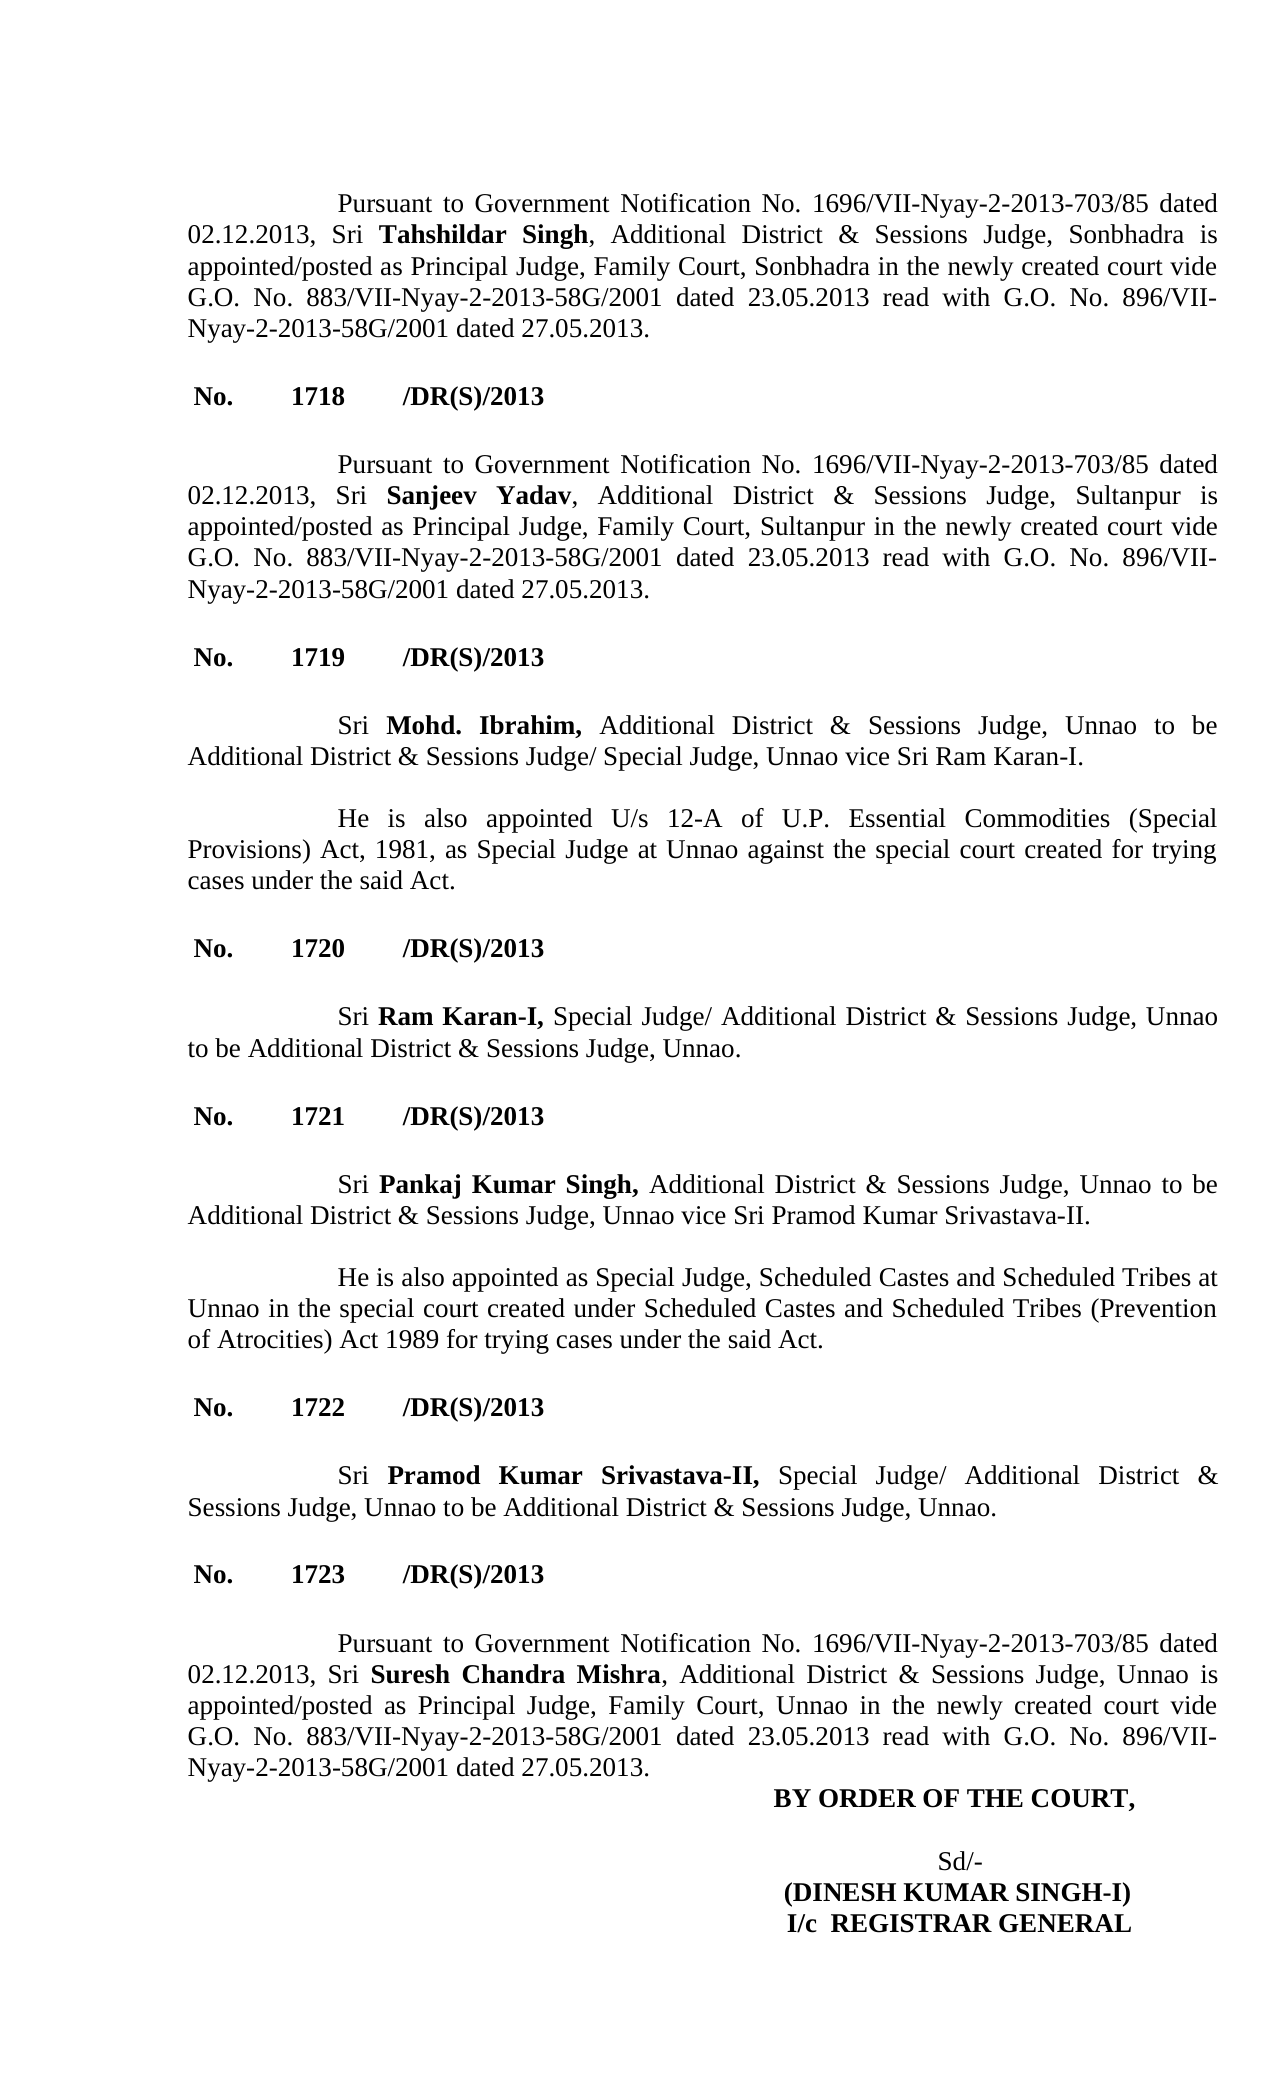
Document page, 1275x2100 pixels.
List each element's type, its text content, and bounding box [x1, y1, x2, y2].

table_header No. [188, 927, 262, 969]
table_header /DR(S)/2013 [397, 1094, 700, 1137]
table_header /DR(S)/2013 [397, 927, 700, 969]
table_header /DR(S)/2013 [397, 1386, 700, 1428]
table_header No. [188, 635, 262, 678]
table_header [263, 927, 397, 969]
table_header [263, 1094, 397, 1137]
text Sd/- [187, 1845, 1219, 1876]
table_header No. [188, 1553, 262, 1596]
table_header [263, 1553, 397, 1596]
table_header /DR(S)/2013 [397, 1553, 700, 1596]
text Pursuant to Government Notification No. 1696/VII-Nyay-2-2013-703/85 dated 02.12.2013, Sri Tahshildar Singh, Additional District & Sessions Judge, Sonbhadra is appointed/posted as Principal Judge, Family Court, Sonbhadra in the newly created court vide G.O. No. 883/VII-Nyay-2-2013-58G/2001 dated 23.05.2013 read with G.O. No. 896/VII-Nyay-2-2013-58G/2001 dated 27.05.2013. [187, 187, 1219, 343]
table_header [263, 1386, 397, 1428]
text Sri Ram Karan-I, Special Judge/ Additional District & Sessions Judge, Unnao to be Additional District & Sessions Judge, Unnao. [187, 1001, 1219, 1063]
text Pursuant to Government Notification No. 1696/VII-Nyay-2-2013-703/85 dated 02.12.2013, Sri Suresh Chandra Mishra, Additional District & Sessions Judge, Unnao is appointed/posted as Principal Judge, Family Court, Unnao in the newly created court vide G.O. No. 883/VII-Nyay-2-2013-58G/2001 dated 23.05.2013 read with G.O. No. 896/VII-Nyay-2-2013-58G/2001 dated 27.05.2013. [187, 1627, 1219, 1782]
text Sri Pankaj Kumar Singh, Additional District & Sessions Judge, Unnao to be Additional District & Sessions Judge, Unnao vice Sri Pramod Kumar Srivastava-II. [187, 1168, 1219, 1230]
table_header [263, 374, 397, 417]
text Sri Mohd. Ibrahim, Additional District & Sessions Judge, Unnao to be Additional District & Sessions Judge/ Special Judge, Unnao vice Sri Ram Karan-I. [187, 709, 1219, 771]
text He is also appointed U/s 12-A of U.P. Essential Commodities (Special Provisions) Act, 1981, as Special Judge at Unnao against the special court created for trying cases under the said Act. [187, 802, 1219, 896]
table_header [263, 635, 397, 678]
text (DINESH KUMAR SINGH-I) [187, 1876, 1221, 1907]
table_header No. [188, 1386, 262, 1428]
table_header /DR(S)/2013 [397, 635, 700, 678]
table_header /DR(S)/2013 [397, 374, 700, 417]
text He is also appointed as Special Judge, Scheduled Castes and Scheduled Tribes at Unnao in the special court created under Scheduled Castes and Scheduled Tribes (Prevention of Atrocities) Act 1989 for trying cases under the said Act. [187, 1261, 1219, 1354]
table_header No. [188, 1094, 262, 1137]
text Pursuant to Government Notification No. 1696/VII-Nyay-2-2013-703/85 dated 02.12.2013, Sri Sanjeev Yadav, Additional District & Sessions Judge, Sultanpur is appointed/posted as Principal Judge, Family Court, Sultanpur in the newly created court vide G.O. No. 883/VII-Nyay-2-2013-58G/2001 dated 23.05.2013 read with G.O. No. 896/VII-Nyay-2-2013-58G/2001 dated 27.05.2013. [187, 448, 1219, 604]
text I/c REGISTRAR GENERAL [637, 1907, 1219, 1938]
table_header No. [188, 374, 262, 417]
text Sri Pramod Kumar Srivastava-II, Special Judge/ Additional District & Sessions Judge, Unnao to be Additional District & Sessions Judge, Unnao. [187, 1459, 1219, 1522]
text BY ORDER OF THE COURT, [562, 1782, 1219, 1813]
